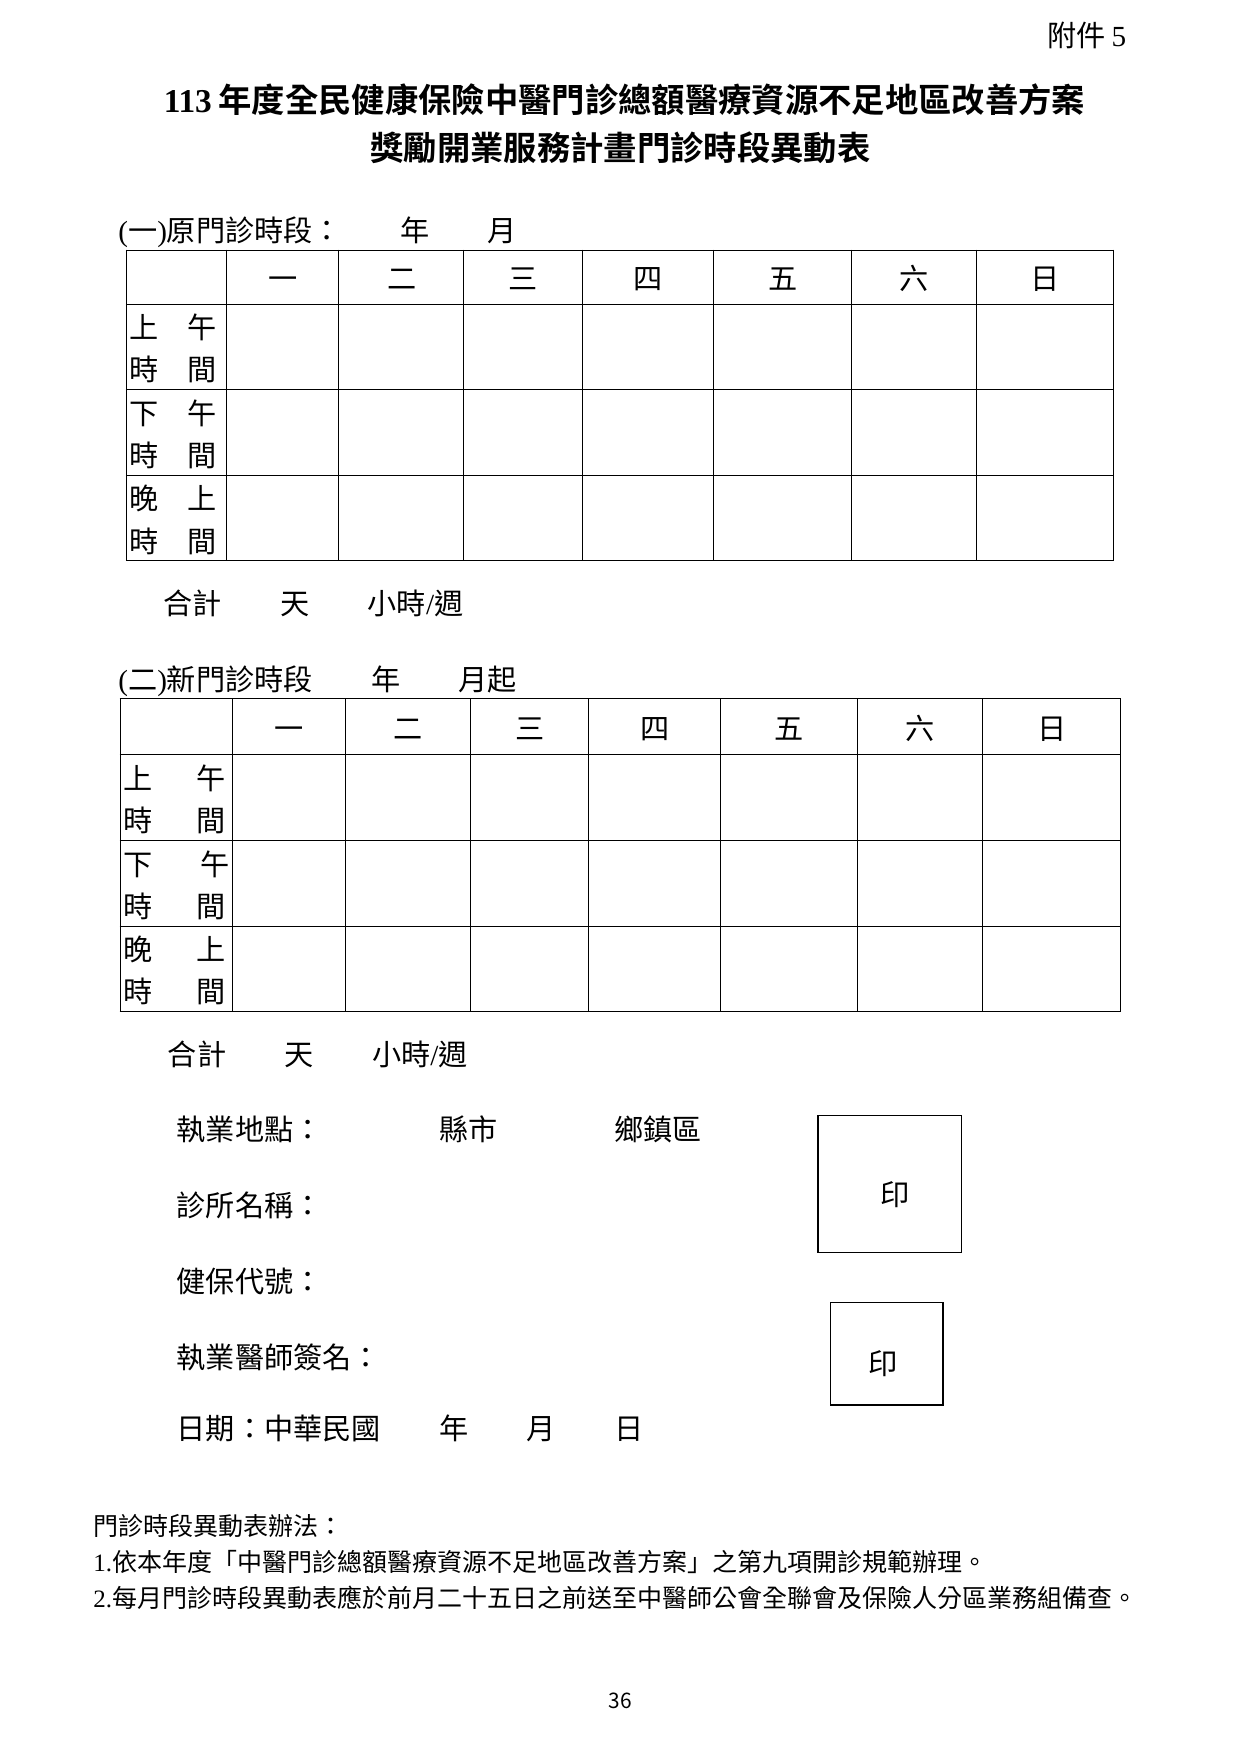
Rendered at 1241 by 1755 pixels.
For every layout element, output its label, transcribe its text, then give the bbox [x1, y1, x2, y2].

table_cell [583, 390, 713, 475]
table_header 六 [858, 699, 982, 754]
table_cell [346, 841, 470, 926]
table_cell 上 午 時 間 [127, 305, 226, 389]
text 日期：中華民國 年 月 日 [118, 1405, 1122, 1448]
text 附件5 [1047, 12, 1152, 55]
table_cell [977, 476, 1113, 560]
table_cell [471, 927, 588, 1011]
text 執業地點： 縣市 鄉鎮區 [118, 1107, 1122, 1149]
table_cell 上 午 時 間 [121, 755, 232, 840]
table_cell [227, 390, 338, 475]
text 1.依本年度「中醫門診總額醫療資源不足地區改善方案」之第九項開診規範辦理。 [93, 1542, 1122, 1578]
table_header 六 [852, 251, 976, 303]
table_cell [233, 927, 345, 1011]
table_cell [233, 841, 345, 926]
table_cell [714, 476, 851, 560]
table_header 四 [583, 251, 713, 303]
table_cell [227, 305, 338, 389]
table_cell [714, 305, 851, 389]
table_cell 晚 上 時 間 [127, 476, 226, 560]
table_cell [233, 755, 345, 840]
table_header 五 [714, 251, 851, 303]
table_cell [583, 305, 713, 389]
table_cell [227, 476, 338, 560]
table_cell [339, 390, 463, 475]
table_cell [858, 755, 982, 840]
table_cell [858, 927, 982, 1011]
text 113年度全民健康保險中醫門診總額醫療資源不足地區改善方案 [118, 73, 1122, 122]
table_cell [589, 841, 720, 926]
table_cell [346, 755, 470, 840]
table_cell [983, 755, 1120, 840]
table_header [121, 699, 232, 754]
table_cell [471, 841, 588, 926]
table_cell [983, 927, 1120, 1011]
text 合計 天 小時/週 [118, 1031, 1122, 1073]
text (二)新門診時段 年 月起 [118, 656, 1122, 698]
table_cell [852, 476, 976, 560]
table_header 日 [983, 699, 1120, 754]
table_cell [339, 305, 463, 389]
text 診所名稱： [118, 1183, 817, 1225]
table_header 四 [589, 699, 720, 754]
table_header 二 [346, 699, 470, 754]
table_cell [852, 305, 976, 389]
table_cell [339, 476, 463, 560]
text [944, 1334, 1122, 1377]
table_cell [471, 755, 588, 840]
text [962, 1183, 1122, 1225]
table_header [127, 251, 226, 303]
text 2.每月門診時段異動表應於前月二十五日之前送至中醫師公會全聯會及保險人分區業務組備查。 [93, 1578, 1155, 1615]
table_cell [346, 927, 470, 1011]
table_cell 晚 上 時 間 [121, 927, 232, 1011]
table_cell 下 午 時 間 [127, 390, 226, 475]
table_cell [852, 390, 976, 475]
table_cell [583, 476, 713, 560]
table_cell [983, 841, 1120, 926]
table_cell [464, 390, 582, 475]
table_cell [464, 305, 582, 389]
text 門診時段異動表辦法： [93, 1506, 1122, 1542]
text 執業醫師簽名： [118, 1334, 830, 1377]
table_header 二 [339, 251, 463, 303]
text (一)原門診時段： 年 月 [118, 207, 1122, 249]
table_cell [714, 390, 851, 475]
table_header 三 [464, 251, 582, 303]
table_header 日 [977, 251, 1113, 303]
table_cell [858, 841, 982, 926]
table_cell [977, 305, 1113, 389]
table_cell [589, 927, 720, 1011]
table_cell [721, 927, 857, 1011]
text 健保代號： [118, 1258, 1122, 1301]
table_cell 下午 時 間 [121, 841, 232, 926]
table_cell [589, 755, 720, 840]
table_header 三 [471, 699, 588, 754]
table_cell [721, 841, 857, 926]
table_cell [464, 476, 582, 560]
table_cell [977, 390, 1113, 475]
table_header 一 [227, 251, 338, 303]
table_cell [721, 755, 857, 840]
table_header 一 [233, 699, 345, 754]
table_header 五 [721, 699, 857, 754]
text 合計 天 小時/週 [118, 580, 1122, 622]
text 獎勵開業服務計畫門診時段異動表 [118, 122, 1122, 170]
